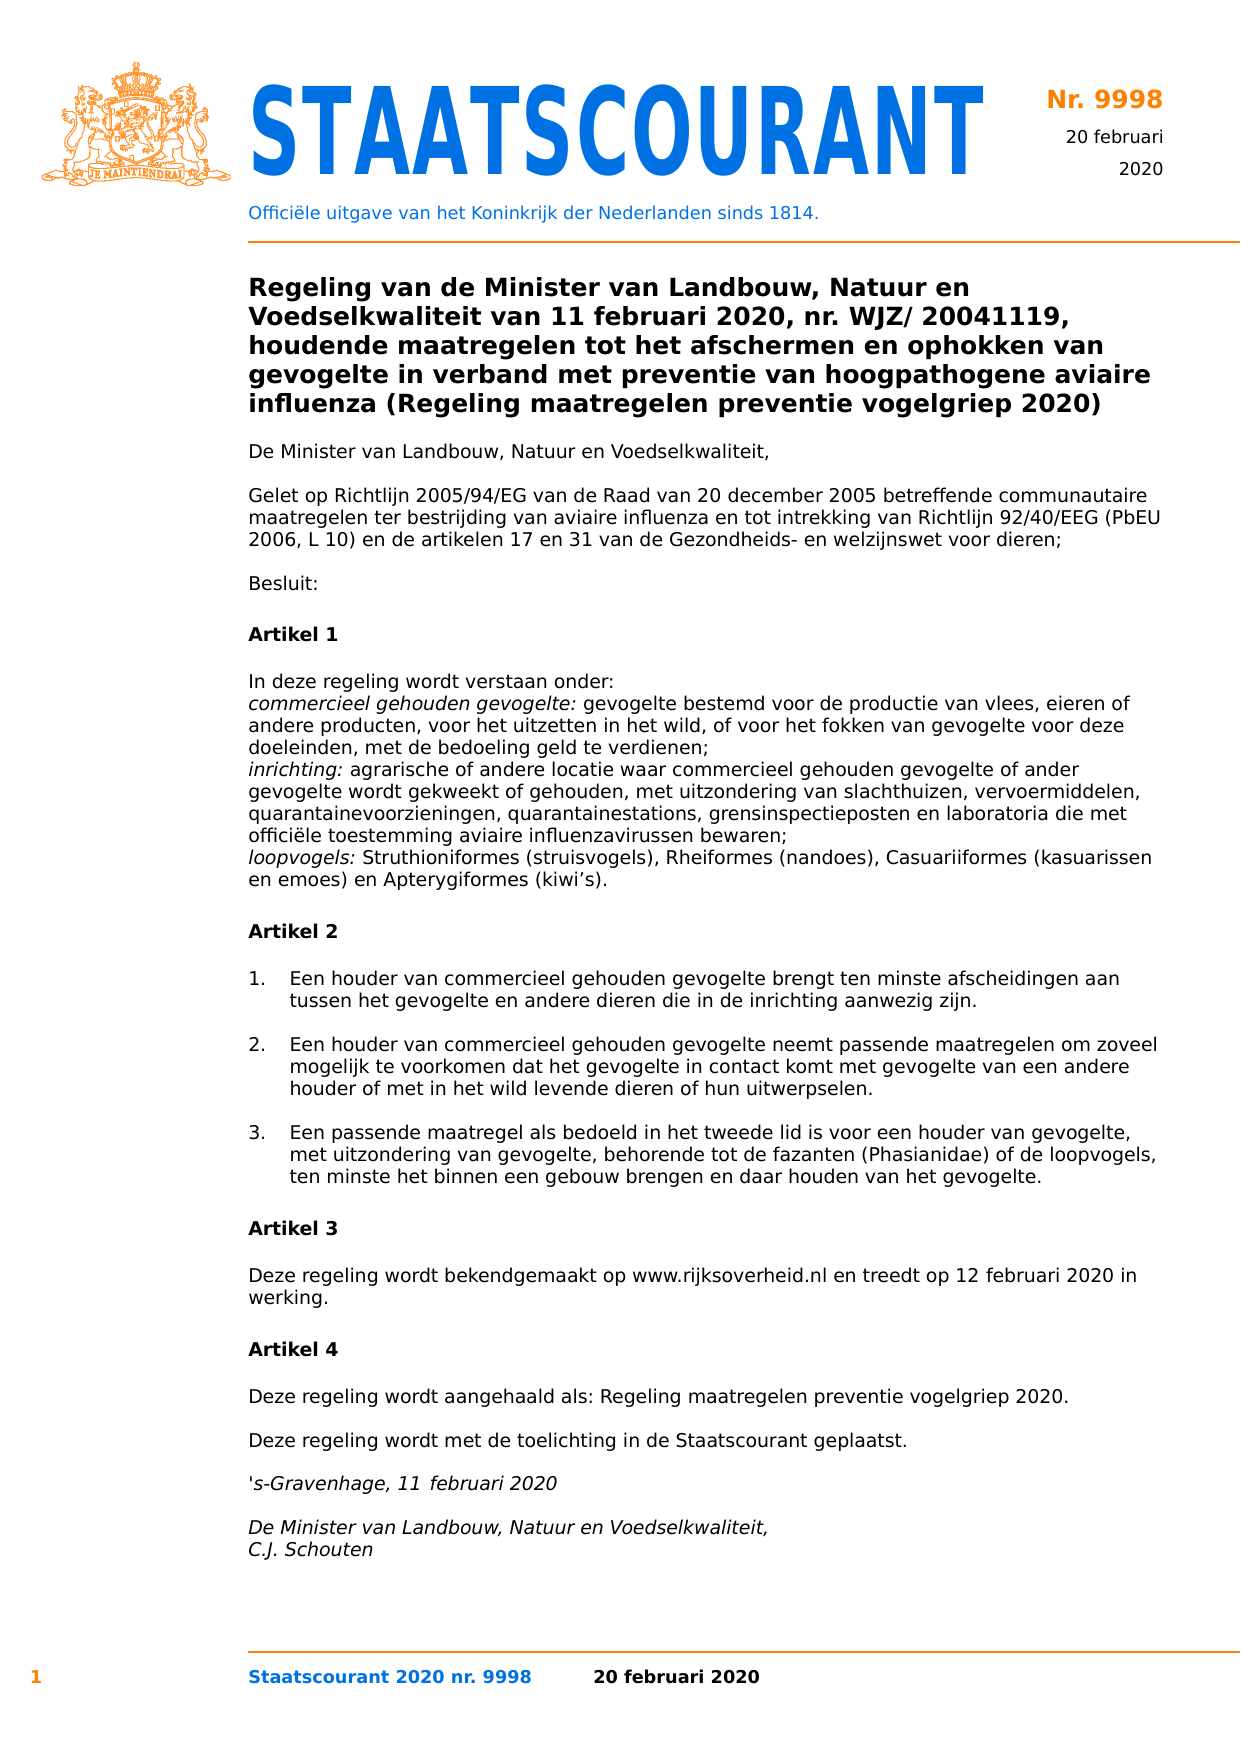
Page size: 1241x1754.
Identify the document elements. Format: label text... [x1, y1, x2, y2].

table_header [25, 62, 248, 241]
text Deze regeling wordt aangehaald als: Regeling maatregelen preventie vogelgriep 2020. [248, 1386, 1163, 1408]
text 's-Gravenhage, 11 februari 2020 [248, 1473, 1163, 1495]
text Deze regeling wordt met de toelichting in de Staatscourant geplaatst. [248, 1429, 1163, 1451]
text Gelet op Richtlijn 2005/94/EG van de Raad van 20 december 2005 betreffende communautaire maatregelen ter bestrijding van aviaire influenza en tot intrekking van Richtlijn 92/40/EEG (PbEU 2006, L 10) en de artikelen 17 en 31 van de Gezondheids- en welzijnswet voor dieren; [248, 484, 1163, 551]
text 1. Een houder van commercieel gehouden gevogelte brengt ten minste afscheidingen aan tussen het gevogelte en andere dieren die in de inrichting aanwezig zijn. [248, 968, 1163, 1012]
table_header Nr. 9998 [998, 62, 1240, 121]
text 2. Een houder van commercieel gehouden gevogelte neemt passende maatregelen om zoveel mogelijk te voorkomen dat het gevogelte in contact komt met gevogelte van een andere houder of met in het wild levende dieren of hun uitwerpselen. [248, 1034, 1163, 1100]
text Deze regeling wordt bekendgemaakt op www.rijksoverheid.nl en treedt op 12 februari 2020 in werking. [248, 1265, 1163, 1309]
text De Minister van Landbouw, Natuur en Voedselkwaliteit, [248, 441, 1163, 463]
text commercieel gehouden gevogelte: gevogelte bestemd voor de productie van vlees, eieren of andere producten, voor het uitzetten in het wild, of voor het fokken van gevogelte voor deze doeleinden, met de bedoeling geld te verdienen; [248, 693, 1163, 759]
table_cell Officiële uitgave van het Koninkrijk der Nederlanden sinds 1814. [248, 203, 1240, 241]
text 3. Een passende maatregel als bedoeld in het tweede lid is voor een houder van gevogelte, met uitzondering van gevogelte, behorende tot de fazanten (Phasianidae) of de loopvogels, ten minste het binnen een gebouw brengen en daar houden van het gevogelte. [248, 1122, 1163, 1188]
text Besluit: [248, 572, 1163, 594]
picture [41, 62, 231, 186]
table_cell 20 februari [998, 121, 1240, 153]
subtitle Regeling van de Minister van Landbouw, Natuur en Voedselkwaliteit van 11 februari 2020, nr. WJZ/ 20041119, houdende maatregelen tot het afschermen en ophokken van gevogelte in verband met preventie van hoogpathogene aviaire influenza (Regeling maatregelen preventie vogelgriep 2020) [248, 273, 1163, 419]
subtitle Artikel 2 [248, 921, 1163, 943]
subtitle Artikel 4 [248, 1339, 1163, 1361]
text loopvogels: Struthioniformes (struisvogels), Rheiformes (nandoes), Casuariiformes (kasuarissen en emoes) en Apterygiformes (kiwi’s). [248, 847, 1163, 891]
table_cell 2020 [998, 153, 1240, 203]
text De Minister van Landbouw, Natuur en Voedselkwaliteit, C.J. Schouten [248, 1517, 1163, 1561]
text In deze regeling wordt verstaan onder: [248, 671, 1163, 693]
subtitle Artikel 1 [248, 624, 1163, 646]
table_header STAATSCOURANT [248, 62, 998, 203]
subtitle Artikel 3 [248, 1218, 1163, 1240]
text inrichting: agrarische of andere locatie waar commercieel gehouden gevogelte of ander gevogelte wordt gekweekt of gehouden, met uitzondering van slachthuizen, vervoermiddelen, quarantainevoorzieningen, quarantainestations, grensinspectieposten en laboratoria die met officiële toestemming aviaire influenzavirussen bewaren; [248, 759, 1163, 847]
